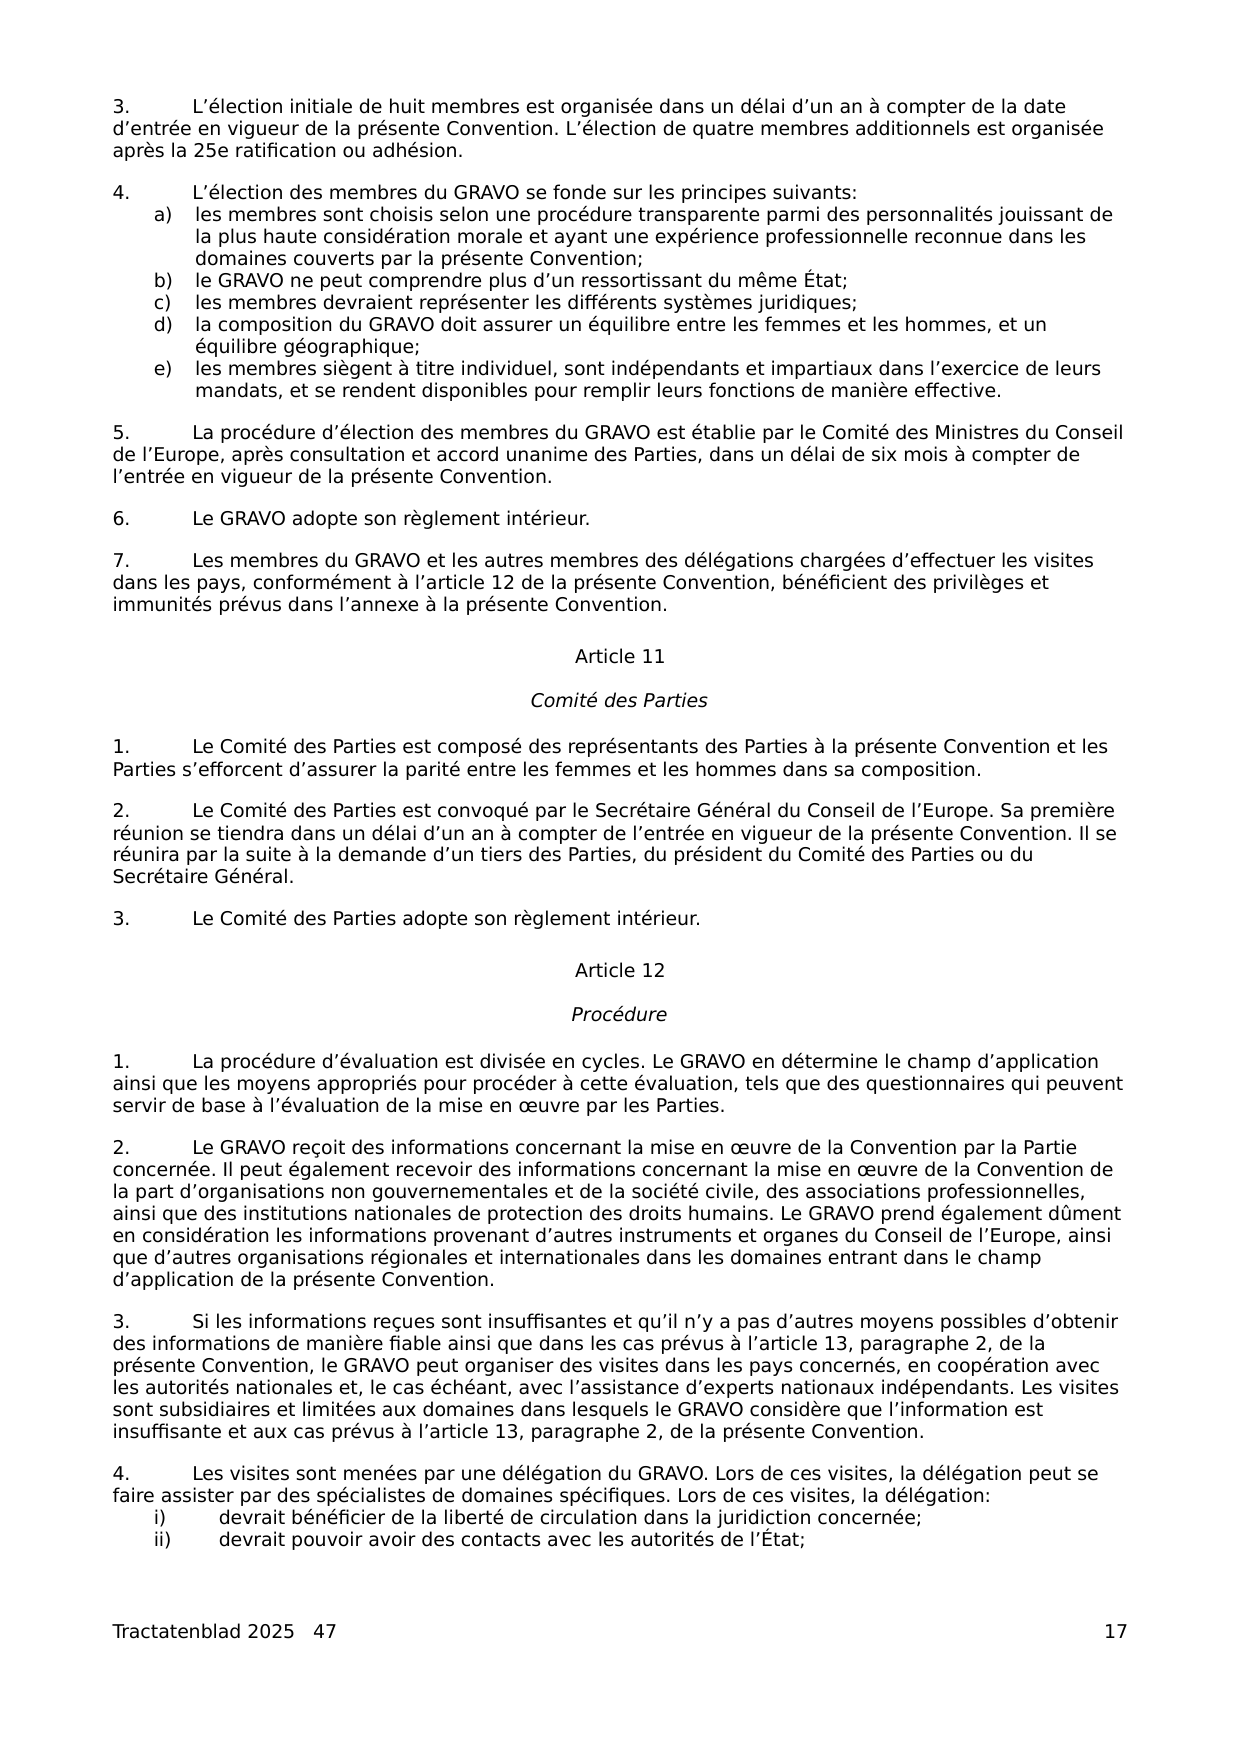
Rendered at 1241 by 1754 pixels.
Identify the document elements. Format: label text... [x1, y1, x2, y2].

text b) le GRAVO ne peut comprendre plus d’un ressortissant du même État; [153, 270, 1128, 292]
text 2. Le Comité des Parties est convoqué par le Secrétaire Général du Conseil de l’Europe. Sa première réunion se tiendra dans un délai d’un an à compter de l’entrée en vigueur de la présente Convention. Il se réunira par la suite à la demande d’un tiers des Parties, du président du Comité des Parties ou du Secrétaire Général. [112, 800, 1128, 888]
text 3. L’élection initiale de huit membres est organisée dans un délai d’un an à compter de la date d’entrée en vigueur de la présente Convention. L’élection de quatre membres additionnels est organisée après la 25e ratification ou adhésion. [112, 96, 1128, 162]
text d) la composition du GRAVO doit assurer un équilibre entre les femmes et les hommes, et un équilibre géographique; [153, 314, 1128, 358]
text 4. Les visites sont menées par une délégation du GRAVO. Lors de ces visites, la délégation peut se faire assister par des spécialistes de domaines spécifiques. Lors de ces visites, la délégation: [112, 1463, 1128, 1507]
text i) devrait bénéficier de la liberté de circulation dans la juridiction concernée; [153, 1507, 1128, 1529]
text 4. L’élection des membres du GRAVO se fonde sur les principes suivants: [112, 182, 1128, 204]
text a) les membres sont choisis selon une procédure transparente parmi des personnalités jouissant de la plus haute considération morale et ayant une expérience professionnelle reconnue dans les domaines couverts par la présente Convention; [153, 204, 1128, 270]
text 5. La procédure d’élection des membres du GRAVO est établie par le Comité des Ministres du Conseil de l’Europe, après consultation et accord unanime des Parties, dans un délai de six mois à compter de l’entrée en vigueur de la présente Convention. [112, 422, 1128, 488]
subtitle Article 11 Comité des Parties [112, 646, 1128, 711]
text 3. Le Comité des Parties adopte son règlement intérieur. [112, 908, 1128, 930]
subtitle Article 12 Procédure [112, 960, 1128, 1026]
text 6. Le GRAVO adopte son règlement intérieur. [112, 508, 1128, 529]
text e) les membres siègent à titre individuel, sont indépendants et impartiaux dans l’exercice de leurs mandats, et se rendent disponibles pour remplir leurs fonctions de manière effective. [153, 358, 1128, 402]
text 7. Les membres du GRAVO et les autres membres des délégations chargées d’effectuer les visites dans les pays, conformément à l’article 12 de la présente Convention, bénéficient des privilèges et immunités prévus dans l’annexe à la présente Convention. [112, 549, 1128, 616]
text 1. Le Comité des Parties est composé des représentants des Parties à la présente Convention et les Parties s’efforcent d’assurer la parité entre les femmes et les hommes dans sa composition. [112, 736, 1128, 780]
text 2. Le GRAVO reçoit des informations concernant la mise en œuvre de la Convention par la Partie concernée. Il peut également recevoir des informations concernant la mise en œuvre de la Convention de la part d’organisations non gouvernementales et de la société civile, des associations professionnelles, ainsi que des institutions nationales de protection des droits humains. Le GRAVO prend également dûment en considération les informations provenant d’autres instruments et organes du Conseil de l’Europe, ainsi que d’autres organisations régionales et internationales dans les domaines entrant dans le champ d’application de la présente Convention. [112, 1137, 1128, 1291]
text 3. Si les informations reçues sont insuffisantes et qu’il n’y a pas d’autres moyens possibles d’obtenir des informations de manière fiable ainsi que dans les cas prévus à l’article 13, paragraphe 2, de la présente Convention, le GRAVO peut organiser des visites dans les pays concernés, en coopération avec les autorités nationales et, le cas échéant, avec l’assistance d’experts nationaux indépendants. Les visites sont subsidiaires et limitées aux domaines dans lesquels le GRAVO considère que l’information est insuffisante et aux cas prévus à l’article 13, paragraphe 2, de la présente Convention. [112, 1311, 1128, 1443]
text 1. La procédure d’évaluation est divisée en cycles. Le GRAVO en détermine le champ d’application ainsi que les moyens appropriés pour procéder à cette évaluation, tels que des questionnaires qui peuvent servir de base à l’évaluation de la mise en œuvre par les Parties. [112, 1051, 1128, 1117]
text c) les membres devraient représenter les différents systèmes juridiques; [153, 292, 1128, 314]
text ii) devrait pouvoir avoir des contacts avec les autorités de l’État; [153, 1529, 1128, 1551]
